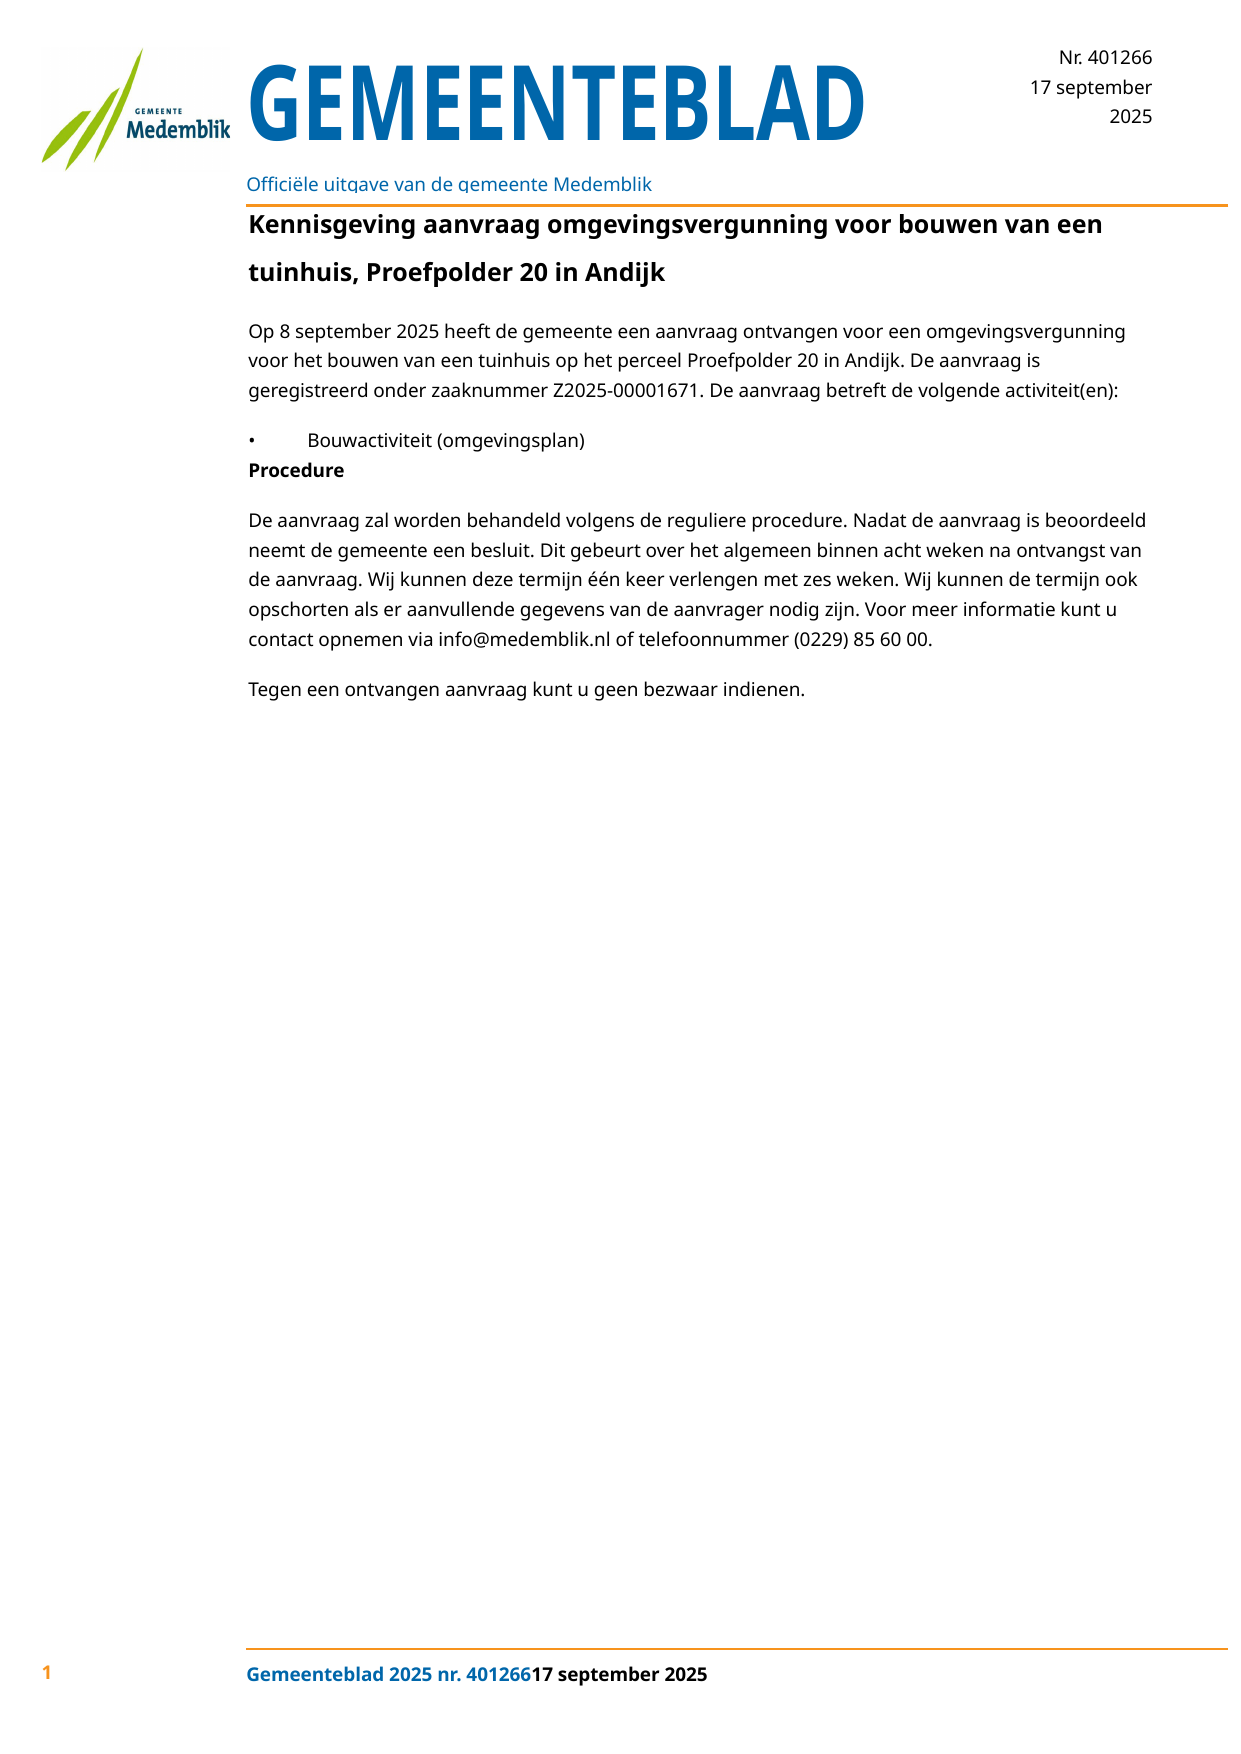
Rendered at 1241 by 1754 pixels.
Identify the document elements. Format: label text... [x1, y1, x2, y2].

text Kennisgeving aanvraag omgevingsvergunning voor bouwen van een tuinhuis, Proefpolder 20 in Andijk [248, 207, 1152, 288]
text Tegen een ontvangen aanvraag kunt u geen bezwaar indienen. [248, 676, 1152, 702]
text Procedure [248, 457, 1152, 483]
picture [41, 47, 231, 172]
text De aanvraag zal worden behandeld volgens de reguliere procedure. Nadat de aanvraag is beoordeeld neemt de gemeente een besluit. Dit gebeurt over het algemeen binnen acht weken na ontvangst van de aanvraag. Wij kunnen deze termijn één keer verlengen met zes weken. Wij kunnen de termijn ook opschorten als er aanvullende gegevens van de aanvrager nodig zijn. Voor meer informatie kunt u contact opnemen via info@medemblik.nl of telefoonnummer (0229) 85 60 00. [248, 507, 1152, 652]
text Op 8 september 2025 heeft de gemeente een aanvraag ontvangen voor een omgevingsvergunning voor het bouwen van een tuinhuis op het perceel Proefpolder 20 in Andijk. De aanvraag is geregistreerd onder zaaknummer Z2025-00001671. De aanvraag betreft de volgende activiteit(en): [248, 318, 1152, 403]
list Bouwactiviteit (omgevingsplan) [248, 427, 1152, 453]
